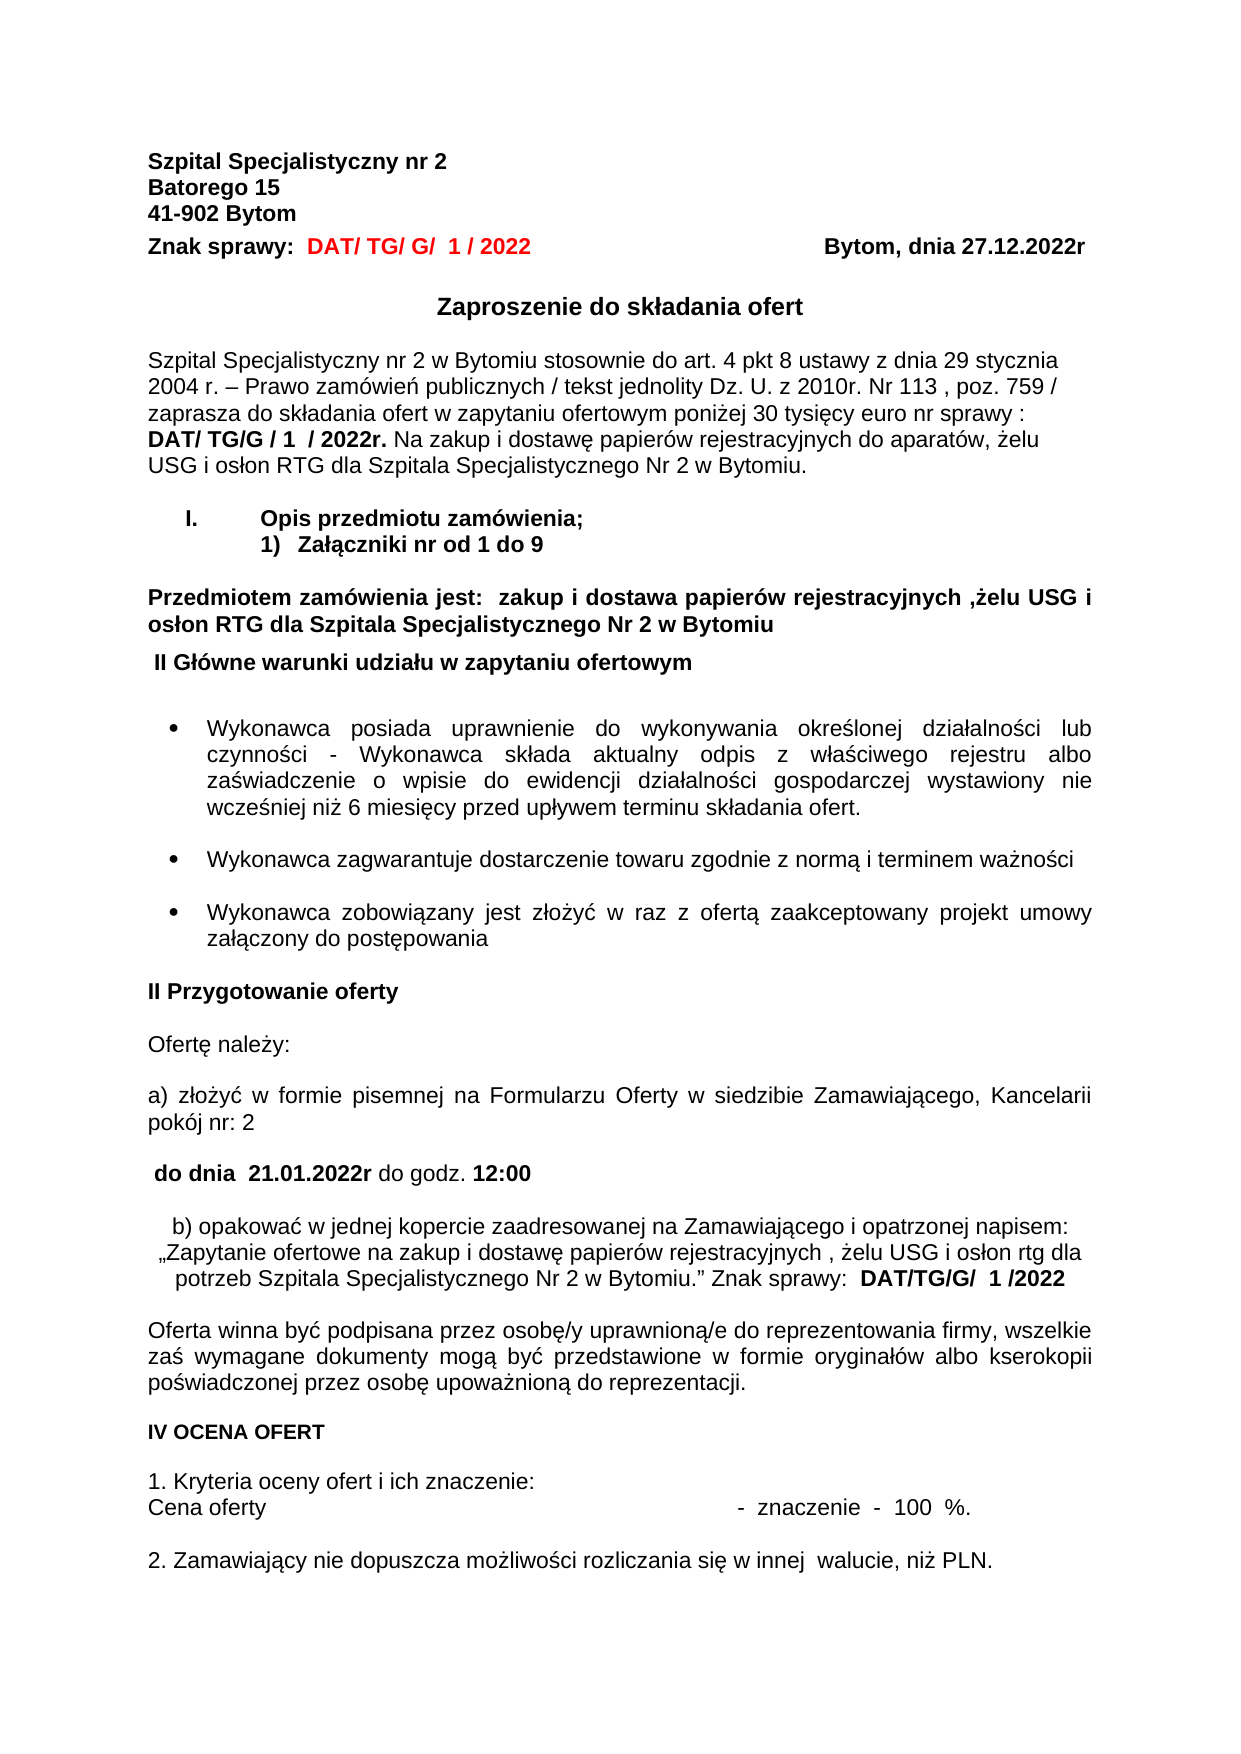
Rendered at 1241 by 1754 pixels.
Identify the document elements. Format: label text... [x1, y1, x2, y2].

list Wykonawca zagwarantuje dostarczenie towaru zgodnie z normą i terminem ważności [169, 846, 1093, 873]
list Wykonawca zobowiązany jest złożyć w raz z ofertą zaakceptowany projekt umowy załączony do postępowania [169, 899, 1093, 952]
text II Przygotowanie oferty [148, 978, 1093, 1004]
text 41-902 Bytom [148, 200, 1093, 227]
text Znak sprawy: DAT/ TG/ G/ 1 / 2022 Bytom, dnia 27.12.2022r [148, 233, 1093, 259]
list Wykonawca posiada uprawnienie do wykonywania określonej działalności lub czynności - Wykonawca składa aktualny odpis z właściwego rejestru albo zaświadczenie o wpisie do ewidencji działalności gospodarczej wystawiony nie wcześniej niż 6 miesięcy przed upływem terminu składania ofert. [169, 714, 1093, 820]
list Załączniki nr od 1 do 9 [260, 531, 1093, 558]
text Szpital Specjalistyczny nr 2 w Bytomiu stosownie do art. 4 pkt 8 ustawy z dnia 29 stycznia 2004 r. – Prawo zamówień publicznych / tekst jednolity Dz. U. z 2010r. Nr 113 , poz. 759 / zaprasza do składania ofert w zapytaniu ofertowym poniżej 30 tysięcy euro nr sprawy : [148, 347, 1093, 426]
text 1. Kryteria oceny ofert i ich znaczenie: [148, 1468, 1093, 1494]
text Batorego 15 [148, 174, 1093, 200]
text Ofertę należy: [148, 1031, 1093, 1057]
text IV OCENA OFERT [148, 1420, 1093, 1444]
text a) złożyć w formie pisemnej na Formularzu Oferty w siedzibie Zamawiającego, Kancelarii pokój nr: 2 [148, 1082, 1093, 1135]
text Cena oferty - znaczenie - 100 %. [148, 1494, 1093, 1520]
text DAT/ TG/G / 1 / 2022r. Na zakup i dostawę papierów rejestracyjnych do aparatów, żelu USG i osłon RTG dla Szpitala Specjalistycznego Nr 2 w Bytomiu. [148, 426, 1093, 479]
text Szpital Specjalistyczny nr 2 [148, 148, 1093, 174]
text Oferta winna być podpisana przez osobę/y uprawnioną/e do reprezentowania firmy, wszelkie zaś wymagane dokumenty mogą być przedstawione w formie oryginałów albo kserokopii poświadczonej przez osobę upoważnioną do reprezentacji. [148, 1317, 1093, 1396]
text II Główne warunki udziału w zapytaniu ofertowym [148, 649, 1093, 676]
text Przedmiotem zamówienia jest: zakup i dostawa papierów rejestracyjnych ,żelu USG i osłon RTG dla Szpitala Specjalistycznego Nr 2 w Bytomiu [148, 584, 1093, 637]
text do dnia 21.01.2022r do godz. 12:00 [148, 1160, 1093, 1186]
text 2. Zamawiający nie dopuszcza możliwości rozliczania się w innej walucie, niż PLN. [148, 1547, 1093, 1573]
text Zaproszenie do składania ofert [148, 292, 1093, 321]
list Opis przedmiotu zamówienia; [185, 505, 1093, 531]
text b) opakować w jednej kopercie zaadresowanej na Zamawiającego i opatrzonej napisem: „Zapytanie ofertowe na zakup i dostawę papierów rejestracyjnych , żelu USG i osłon rtg dla potrzeb Szpitala Specjalistycznego Nr 2 w Bytomiu.” Znak sprawy: DAT/TG/G/ 1 /2022 [148, 1213, 1093, 1292]
